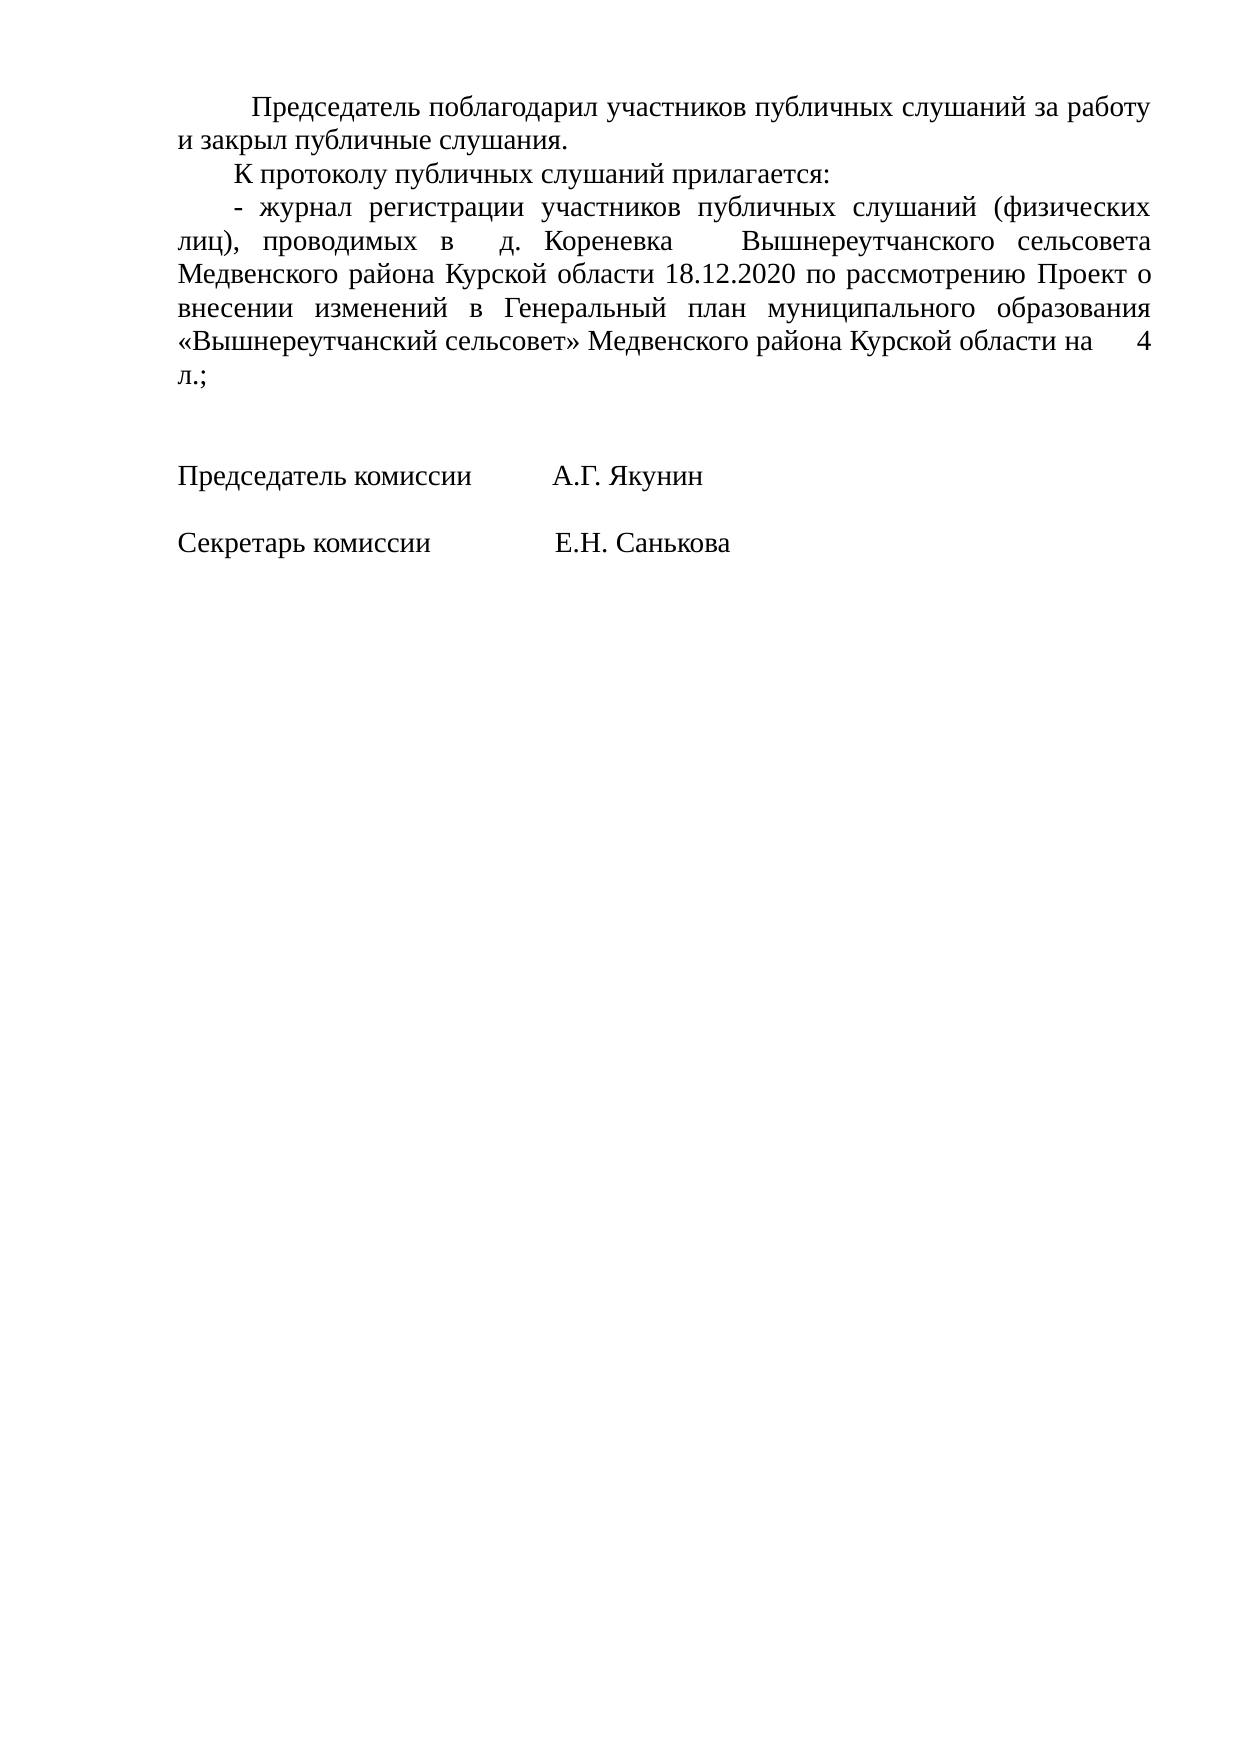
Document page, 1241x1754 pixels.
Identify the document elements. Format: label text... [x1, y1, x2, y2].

text Председатель комиссии А.Г. Якунин [177, 458, 1152, 491]
text Председатель поблагодарил участников публичных слушаний за работу и закрыл публичные слушания. [177, 89, 1152, 156]
text К протоколу публичных слушаний прилагается: [177, 156, 1152, 189]
text - журнал регистрации участников публичных слушаний (физических лиц), проводимых в д. Кореневка Вышнереутчанского сельсовета Медвенского района Курской области 18.12.2020 по рассмотрению Проект о внесении изменений в Генеральный план муниципального образования «Вышнереутчанский сельсовет» Медвенского района Курской области на 4 л.; [177, 189, 1152, 391]
text Секретарь комиссии Е.Н. Санькова [177, 525, 1152, 558]
